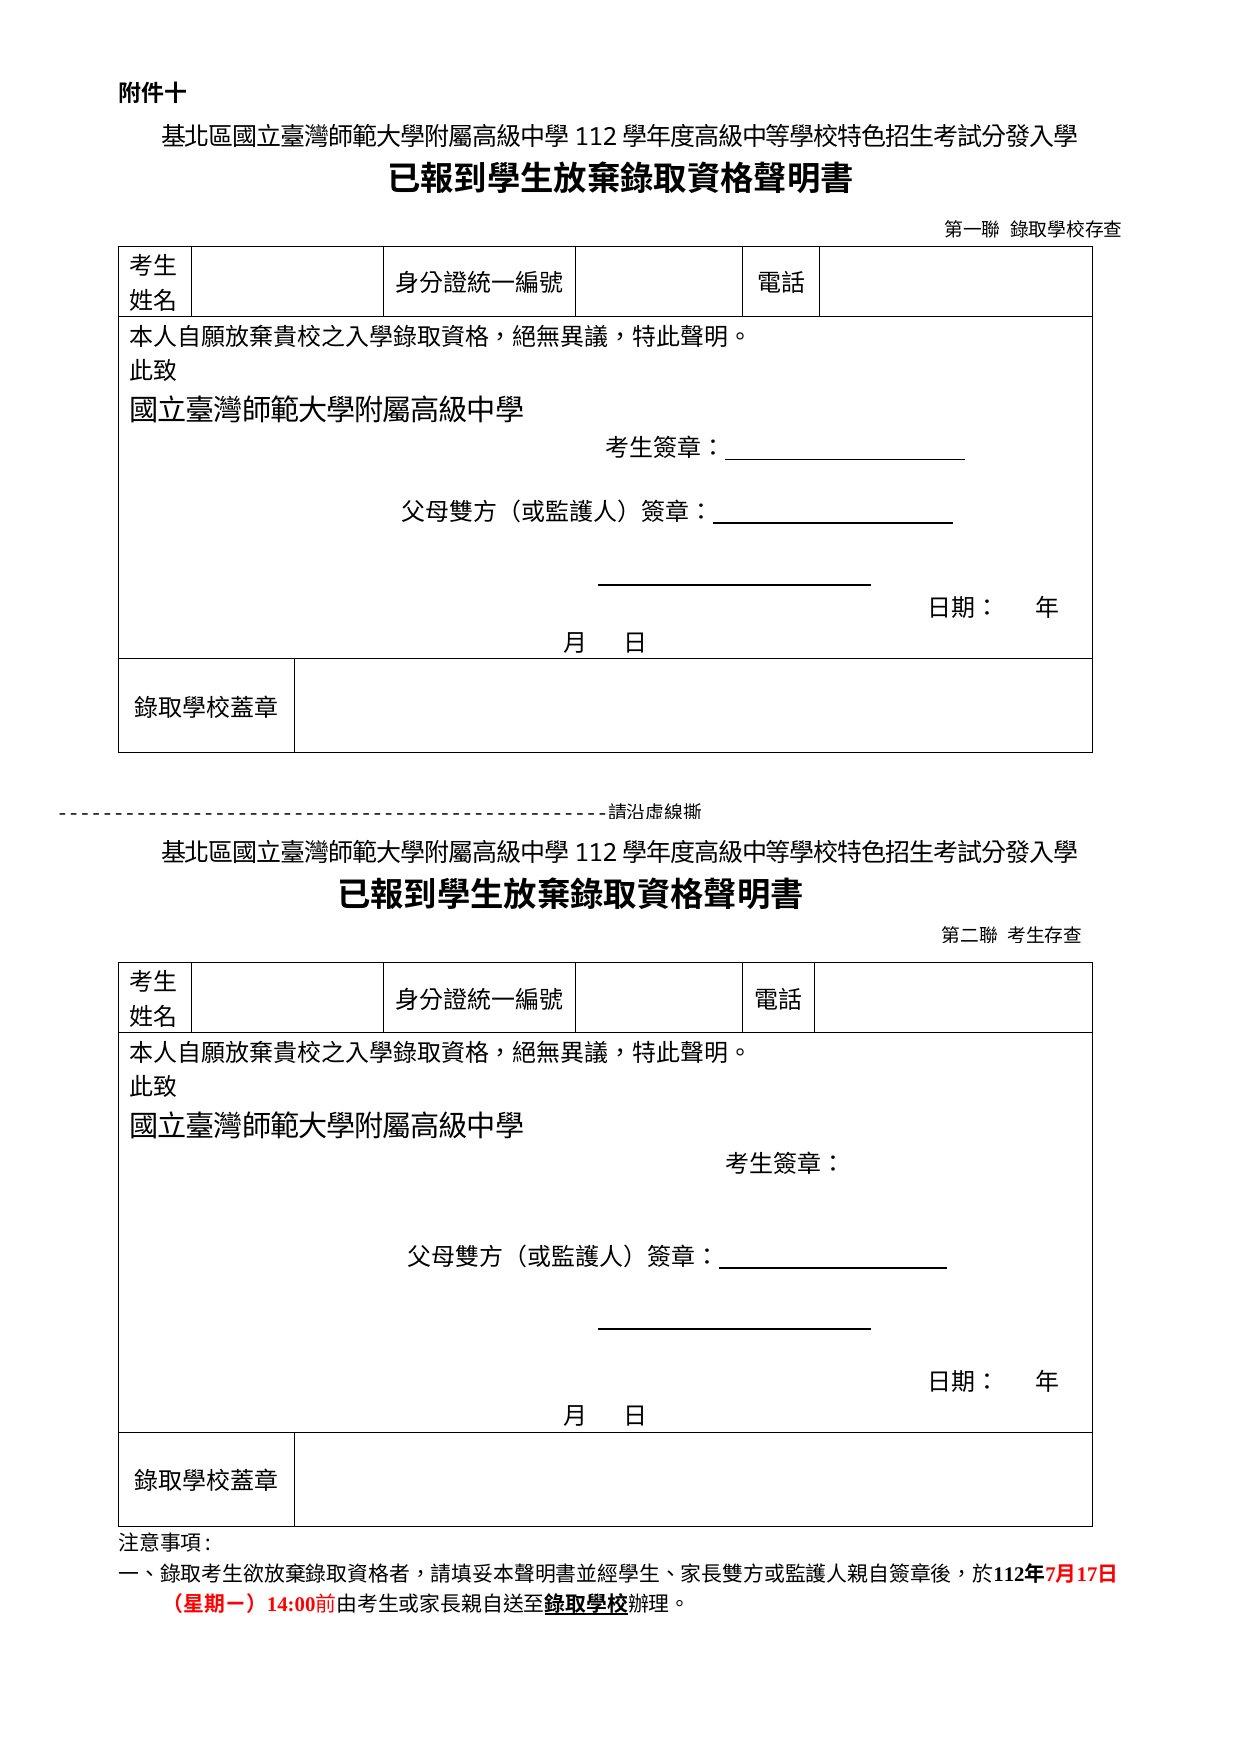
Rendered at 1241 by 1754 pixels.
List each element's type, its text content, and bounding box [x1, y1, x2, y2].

table_cell [295, 659, 1092, 752]
table_header [815, 963, 1092, 1032]
text 第二聯 考生存查 [941, 921, 1086, 943]
table_header 考生 姓名 [119, 247, 191, 316]
table_header [192, 247, 383, 316]
table_header [576, 963, 742, 1032]
table_header [192, 963, 383, 1032]
table_cell 錄取學校蓋章 [119, 659, 294, 752]
text 注意事項: [118, 1527, 1122, 1557]
text 已報到學生放棄錄取資格聲明書 [118, 870, 1122, 951]
table_header 身分證統一編號 [384, 247, 575, 316]
table_cell 本人自願放棄貴校之入學錄取資格，絕無異議，特此聲明。 此致 國立臺灣師範大學附屬高級中學 考生簽章： 父母雙方（或監護人）簽章： 日期： 年 月 日 [119, 1033, 1092, 1432]
table_header 考生 姓名 [119, 963, 191, 1032]
table_header [820, 247, 1092, 316]
table_header [576, 247, 742, 316]
table_header 身分證統一編號 [384, 963, 575, 1032]
table_cell [295, 1433, 1092, 1526]
table_header 電話 [743, 963, 814, 1032]
text 基北區國立臺灣師範大學附屬高級中學112學年度高級中等學校特色招生考試分發入學 [118, 826, 1122, 870]
text 已報到學生放棄錄取資格聲明書 [118, 154, 1122, 200]
text -------------------------------------------------請沿虛線撕下------------------------------------------------ [57, 798, 1127, 819]
text 第一聯 錄取學校存查 [118, 200, 1122, 246]
table_cell 錄取學校蓋章 [119, 1433, 294, 1526]
table_header 電話 [743, 247, 819, 316]
table_cell 本人自願放棄貴校之入學錄取資格，絕無異議，特此聲明。 此致 國立臺灣師範大學附屬高級中學 考生簽章： 父母雙方（或監護人）簽章： 日期： 年 月 日 [119, 317, 1092, 658]
text 一、錄取考生欲放棄錄取資格者，請填妥本聲明書並經學生、家長雙方或監護人親自簽章後，於112年7月17日（星期ㄧ）14:00前由考生或家長親自送至錄取學校辦理。 [118, 1557, 1137, 1617]
subtitle 附件十 [118, 75, 1122, 108]
text 基北區國立臺灣師範大學附屬高級中學112學年度高級中等學校特色招生考試分發入學 [118, 108, 1122, 154]
